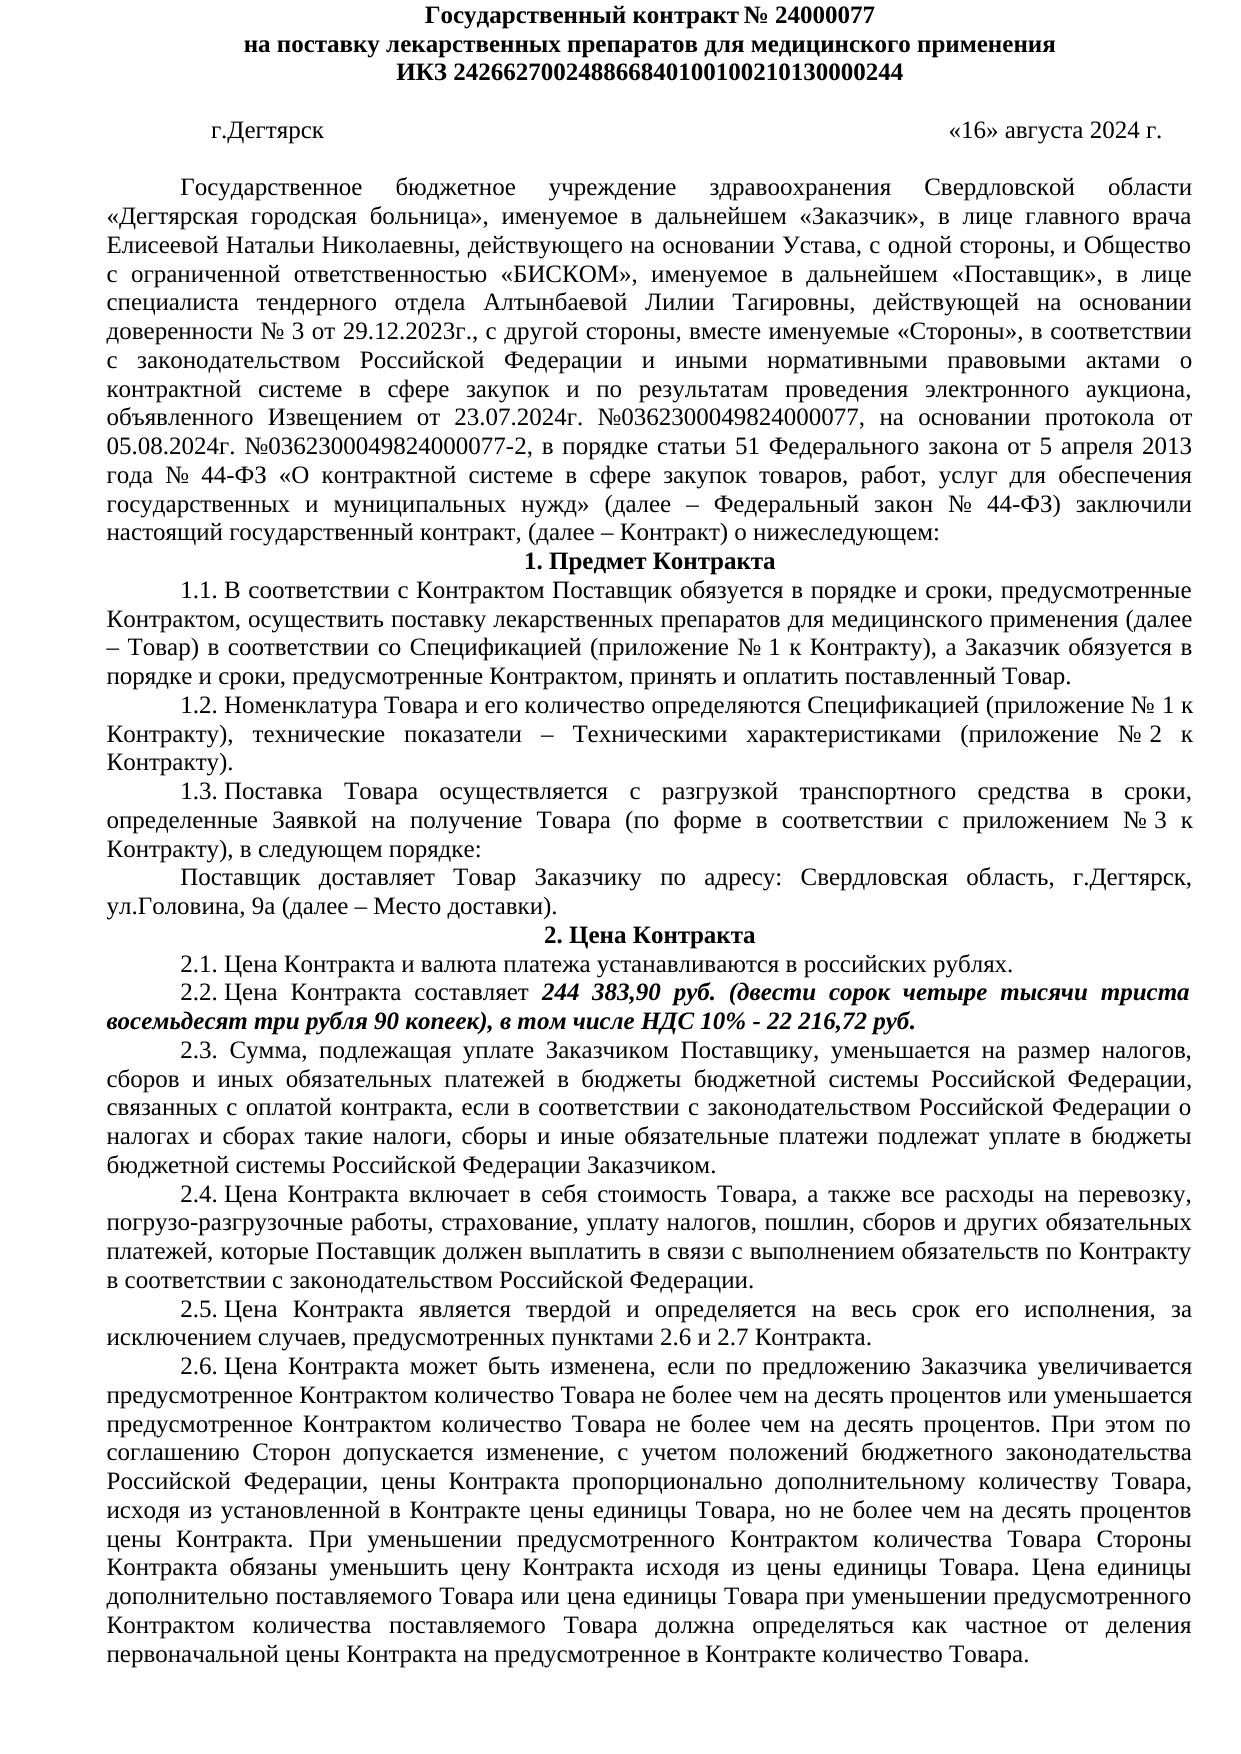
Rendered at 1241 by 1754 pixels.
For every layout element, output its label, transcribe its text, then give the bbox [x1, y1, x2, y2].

text 2.5. Цена Контракта является твердой и определяется на весь срок его исполнения, за исключением случаев, предусмотренных пунктами 2.6 и 2.7 Контракта. [106, 1294, 1193, 1351]
text Государственный контракт № 24000077 [106, 0, 1193, 29]
text 2.6. Цена Контракта может быть изменена, если по предложению Заказчика увеличивается предусмотренное Контрактом количество Товара не более чем на десять процентов или уменьшается предусмотренное Контрактом количество Товара не более чем на десять процентов. При этом по соглашению Сторон допускается изменение, с учетом положений бюджетного законодательства Российской Федерации, цены Контракта пропорционально дополнительному количеству Товара, исходя из установленной в Контракте цены единицы Товара, но не более чем на десять процентов цены Контракта. При уменьшении предусмотренного Контрактом количества Товара Стороны Контракта обязаны уменьшить цену Контракта исходя из цены единицы Товара. Цена единицы дополнительно поставляемого Товара или цена единицы Товара при уменьшении предусмотренного Контрактом количества поставляемого Товара должна определяться как частное от деления первоначальной цены Контракта на предусмотренное в Контракте количество Товара. [106, 1351, 1193, 1667]
text 2.3. Сумма, подлежащая уплате Заказчиком Поставщику, уменьшается на размер налогов, сборов и иных обязательных платежей в бюджеты бюджетной системы Российской Федерации, связанных с оплатой контракта, если в соответствии с законодательством Российской Федерации о налогах и сборах такие налоги, сборы и иные обязательные платежи подлежат уплате в бюджеты бюджетной системы Российской Федерации Заказчиком. [106, 1035, 1193, 1179]
text г.Дегтярск «16» августа 2024 г. [180, 115, 1193, 144]
text 2. Цена Контракта [106, 920, 1193, 949]
text 1.2. Номенклатура Товара и его количество определяются Спецификацией (приложение № 1 к Контракту), технические показатели – Техническими характеристиками (приложение № 2 к Контракту). [106, 690, 1193, 776]
text Поставщик доставляет Товар Заказчику по адресу: Свердловская область, г.Дегтярск, ул.Головина, 9а (далее – Место доставки). [106, 862, 1193, 920]
text 1.1. В соответствии с Контрактом Поставщик обязуется в порядке и сроки, предусмотренные Контрактом, осуществить поставку лекарственных препаратов для медицинского применения (далее – Товар) в соответствии со Спецификацией (приложение № 1 к Контракту), а Заказчик обязуется в порядке и сроки, предусмотренные Контрактом, принять и оплатить поставленный Товар. [106, 575, 1193, 690]
text 2.1. Цена Контракта и валюта платежа устанавливаются в российских рублях. [106, 949, 1193, 977]
text ИКЗ 242662700248866840100100210130000244 [106, 57, 1193, 86]
text 2.2. Цена Контракта составляет 244 383,90 руб. (двести сорок четыре тысячи триста восемьдесят три рубля 90 копеек), в том числе НДС 10% - 22 216,72 руб. [106, 977, 1193, 1035]
text Государственное бюджетное учреждение здравоохранения Свердловской области «Дегтярская городская больница», именуемое в дальнейшем «Заказчик», в лице главного врача Елисеевой Натальи Николаевны, действующего на основании Устава, с одной стороны, и Общество с ограниченной ответственностью «БИСКОМ», именуемое в дальнейшем «Поставщик», в лице специалиста тендерного отдела Алтынбаевой Лилии Тагировны, действующей на основании доверенности № 3 от 29.12.2023г., с другой стороны, вместе именуемые «Стороны», в соответствии с законодательством Российской Федерации и иными нормативными правовыми актами о контрактной системе в сфере закупок и по результатам проведения электронного аукциона, объявленного Извещением от 23.07.2024г. №0362300049824000077, на основании протокола от 05.08.2024г. №0362300049824000077-2, в порядке статьи 51 Федерального закона от 5 апреля 2013 года № 44-ФЗ «О контрактной системе в сфере закупок товаров, работ, услуг для обеспечения государственных и муниципальных нужд» (далее – Федеральный закон № 44-ФЗ) заключили настоящий государственный контракт, (далее – Контракт) о нижеследующем: [106, 172, 1193, 546]
text 1. Предмет Контракта [106, 546, 1193, 575]
text 1.3. Поставка Товара осуществляется с разгрузкой транспортного средства в сроки, определенные Заявкой на получение Товара (по форме в соответствии с приложением № 3 к Контракту), в следующем порядке: [106, 776, 1193, 862]
text 2.4. Цена Контракта включает в себя стоимость Товара, а также все расходы на перевозку, погрузо-разгрузочные работы, страхование, уплату налогов, пошлин, сборов и других обязательных платежей, которые Поставщик должен выплатить в связи с выполнением обязательств по Контракту в соответствии с законодательством Российской Федерации. [106, 1179, 1193, 1294]
text на поставку лекарственных препаратов для медицинского применения [106, 29, 1193, 57]
